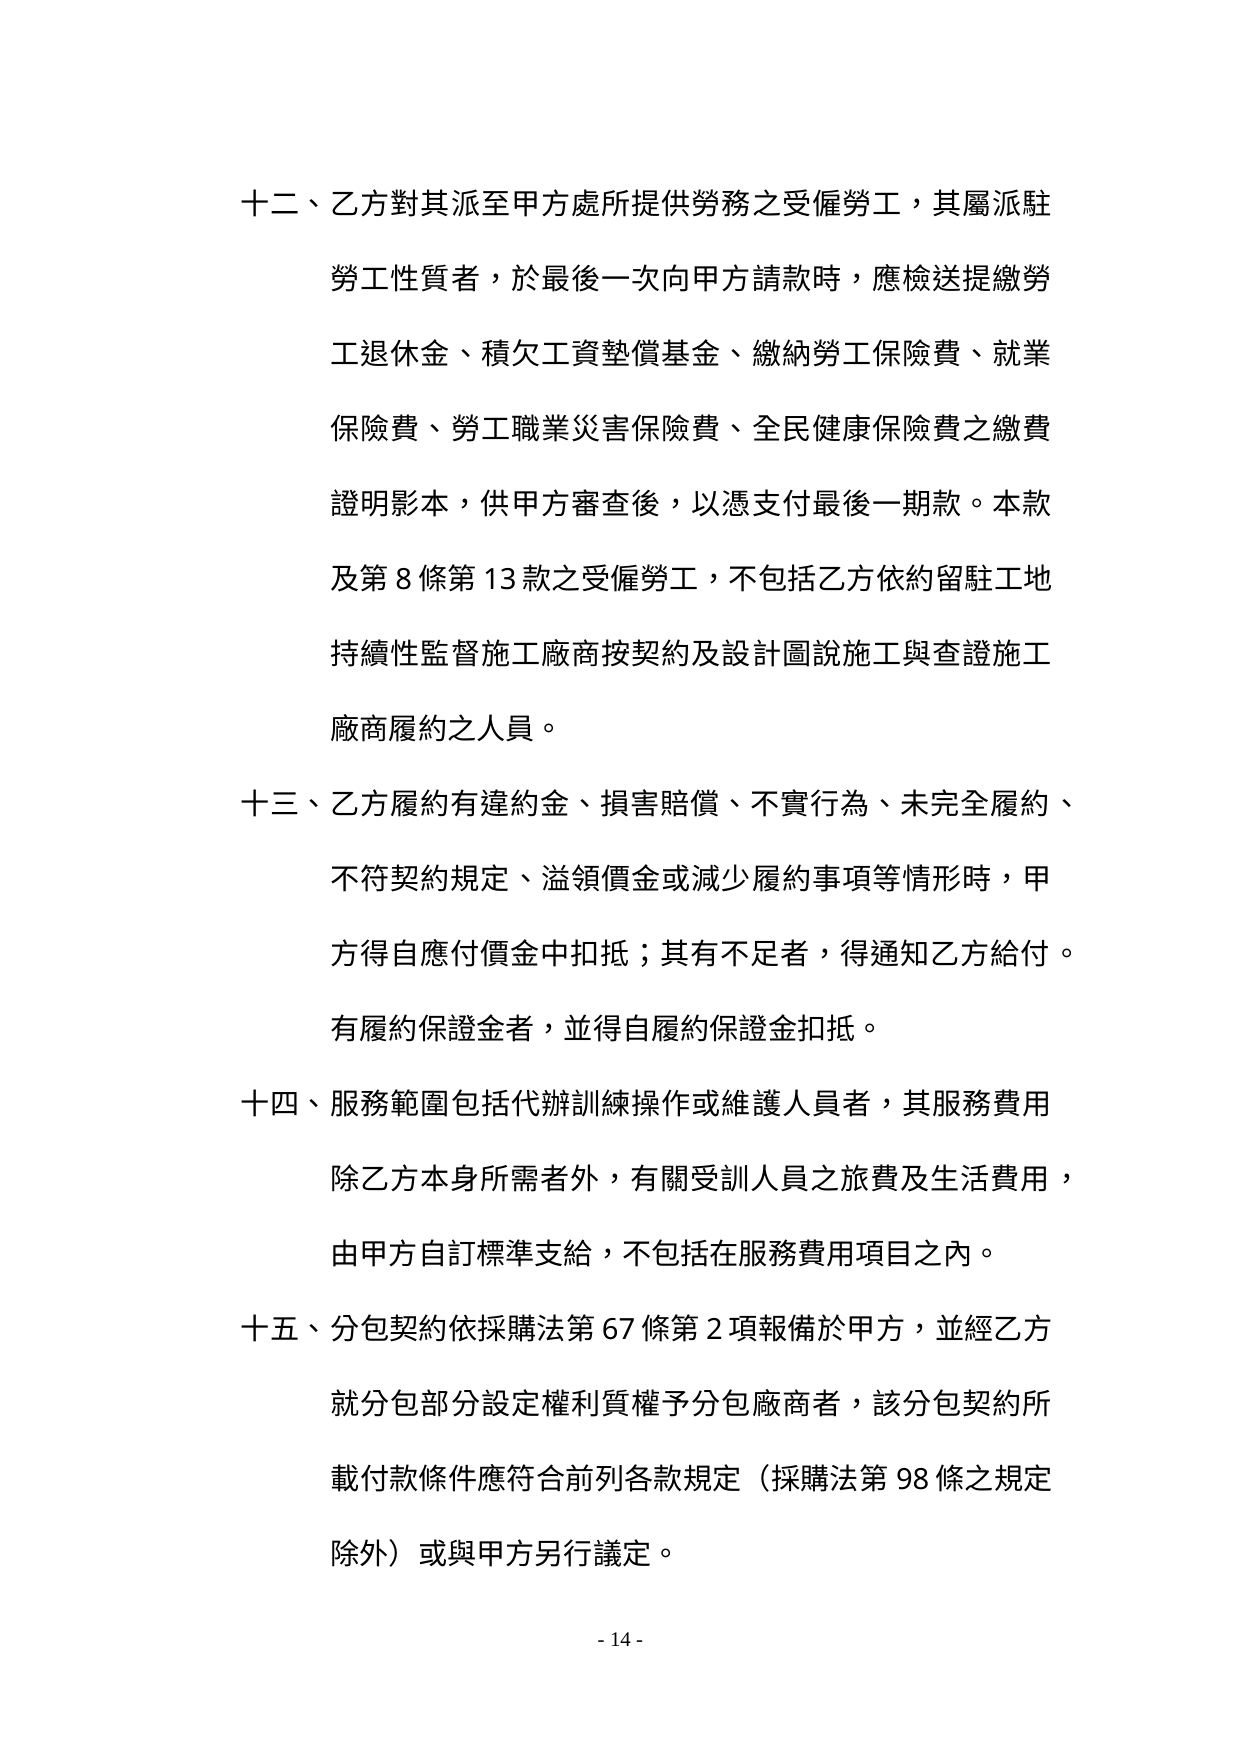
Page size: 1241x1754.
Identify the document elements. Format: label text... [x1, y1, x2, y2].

list 乙方對其派至甲方處所提供勞務之受僱勞工，其屬派駐勞工性質者，於最後一次向甲方請款時，應檢送提繳勞工退休金、積欠工資墊償基金、繳納勞工保險費、就業保險費、勞工職業災害保險費、全民健康保險費之繳費證明影本，供甲方審查後，以憑支付最後一期款。本款及第8條第13款之受僱勞工，不包括乙方依約留駐工地持續性監督施工廠商按契約及設計圖說施工與查證施工廠商履約之人員。 [241, 164, 1053, 764]
list 分包契約依採購法第67條第2項報備於甲方，並經乙方就分包部分設定權利質權予分包廠商者，該分包契約所載付款條件應符合前列各款規定（採購法第98條之規定除外）或與甲方另行議定。 [241, 1289, 1053, 1589]
list 服務範圍包括代辦訓練操作或維護人員者，其服務費用除乙方本身所需者外，有關受訓人員之旅費及生活費用，由甲方自訂標準支給，不包括在服務費用項目之內。 [241, 1064, 1053, 1289]
list 乙方履約有違約金、損害賠償、不實行為、未完全履約、不符契約規定、溢領價金或減少履約事項等情形時，甲方得自應付價金中扣抵；其有不足者，得通知乙方給付。有履約保證金者，並得自履約保證金扣抵。 [241, 764, 1053, 1064]
